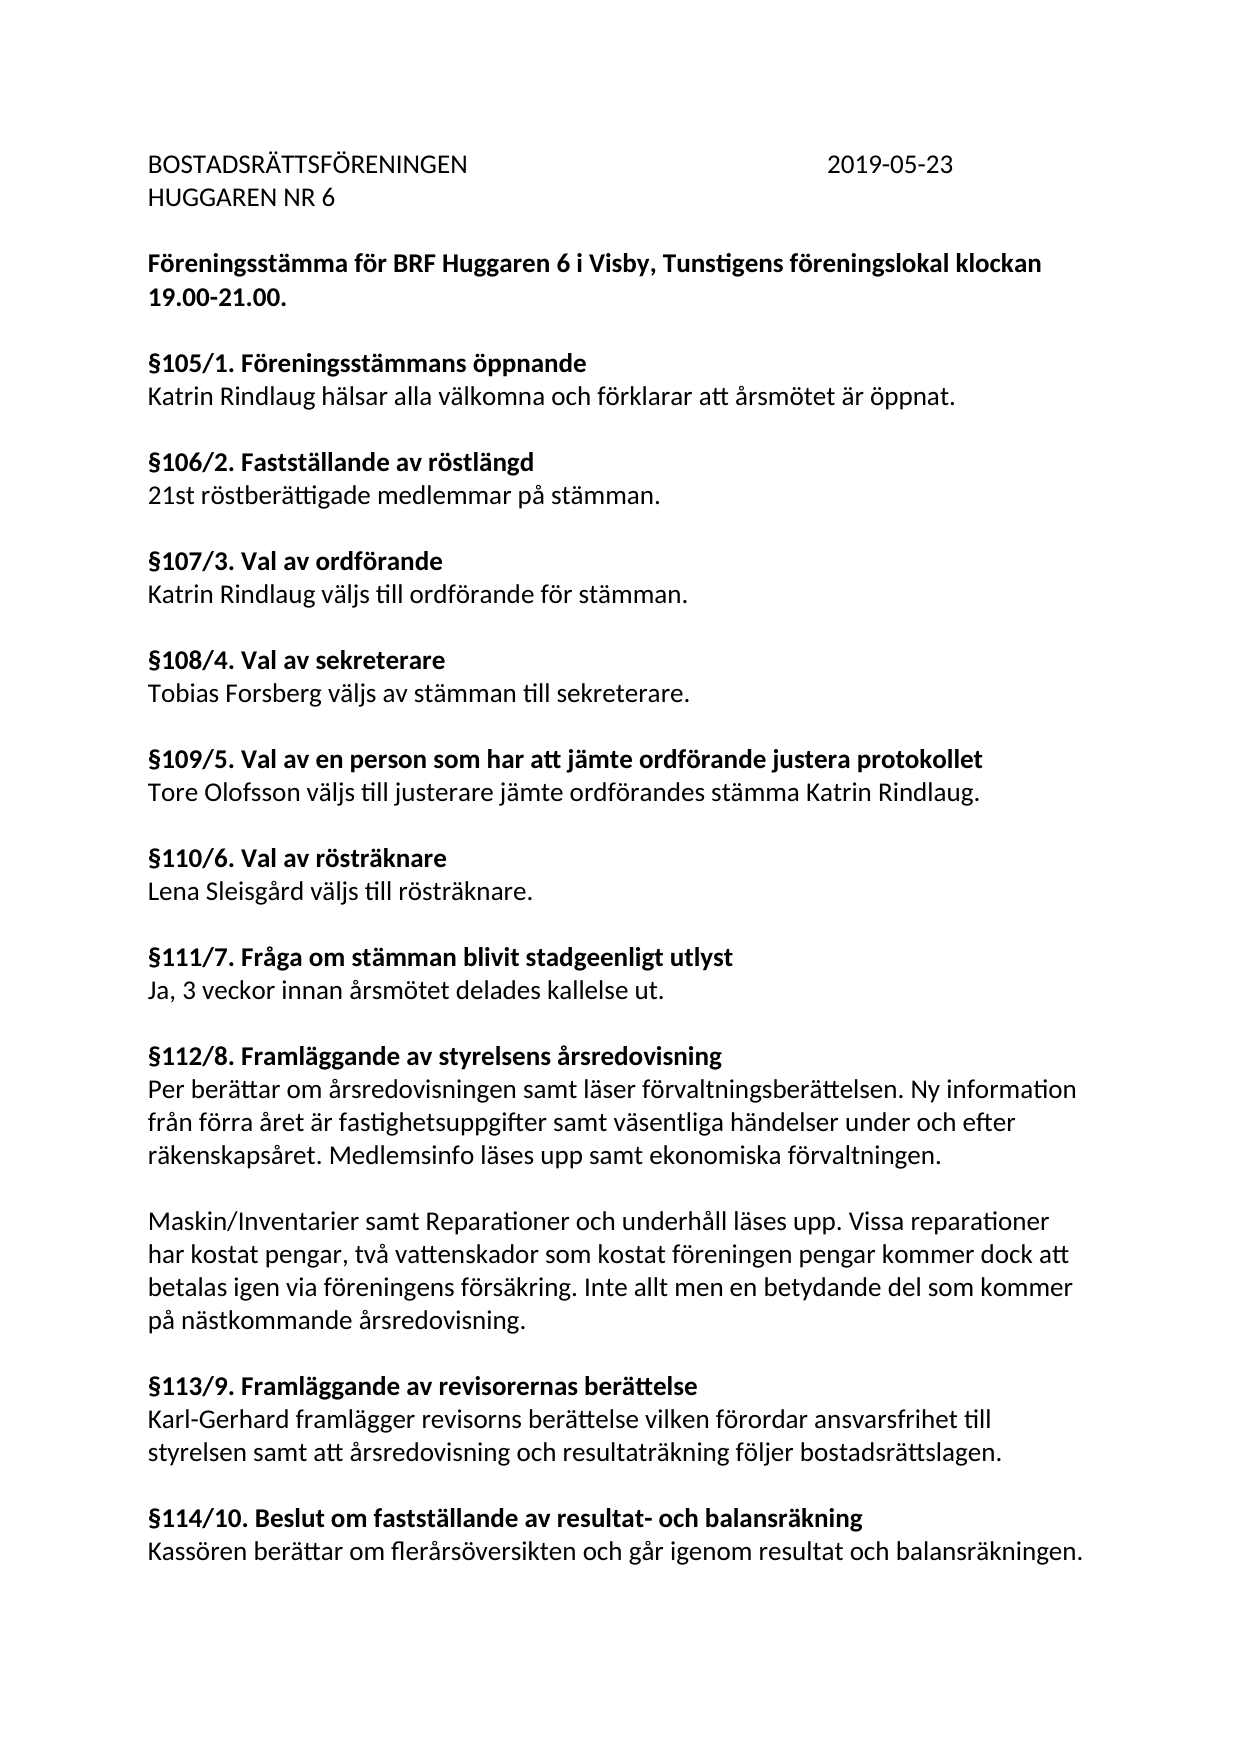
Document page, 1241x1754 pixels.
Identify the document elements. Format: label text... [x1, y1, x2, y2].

text Karl-Gerhard framlägger revisorns berättelse vilken förordar ansvarsfrihet till styrelsen samt att årsredovisning och resultaträkning följer bostadsrättslagen. [148, 1402, 1093, 1468]
text §114/10. Beslut om fastställande av resultat- och balansräkning [148, 1501, 1093, 1534]
text Katrin Rindlaug hälsar alla välkomna och förklarar att årsmötet är öppnat. [148, 379, 1093, 412]
text Tore Olofsson väljs till justerare jämte ordförandes stämma Katrin Rindlaug. [148, 775, 1093, 808]
text §108/4. Val av sekreterare [148, 643, 1093, 676]
text §112/8. Framläggande av styrelsens årsredovisning [148, 1039, 1093, 1072]
text BOSTADSRÄTTSFÖRENINGEN 2019-05-23 [148, 148, 1093, 181]
text Ja, 3 veckor innan årsmötet delades kallelse ut. [148, 973, 1093, 1006]
text HUGGAREN NR 6 [148, 181, 1093, 214]
text §113/9. Framläggande av revisorernas berättelse [148, 1369, 1093, 1402]
text §109/5. Val av en person som har att jämte ordförande justera protokollet [148, 742, 1093, 775]
text Lena Sleisgård väljs till rösträknare. [148, 874, 1093, 907]
text §106/2. Fastställande av röstlängd [148, 445, 1093, 478]
text Maskin/Inventarier samt Reparationer och underhåll läses upp. Vissa reparationer har kostat pengar, två vattenskador som kostat föreningen pengar kommer dock att betalas igen via föreningens försäkring. Inte allt men en betydande del som kommer på nästkommande årsredovisning. [148, 1204, 1093, 1336]
text §110/6. Val av rösträknare [148, 841, 1093, 874]
text Tobias Forsberg väljs av stämman till sekreterare. [148, 676, 1093, 709]
text Föreningsstämma för BRF Huggaren 6 i Visby, Tunstigens föreningslokal klockan 19.00-21.00. [148, 247, 1093, 313]
text Kassören berättar om flerårsöversikten och går igenom resultat och balansräkningen. [148, 1534, 1093, 1567]
text §105/1. Föreningsstämmans öppnande [148, 346, 1093, 379]
text 21st röstberättigade medlemmar på stämman. [148, 478, 1093, 511]
text §107/3. Val av ordförande [148, 544, 1093, 577]
text Per berättar om årsredovisningen samt läser förvaltningsberättelsen. Ny information från förra året är fastighetsuppgifter samt väsentliga händelser under och efter räkenskapsåret. Medlemsinfo läses upp samt ekonomiska förvaltningen. [148, 1072, 1093, 1171]
text Katrin Rindlaug väljs till ordförande för stämman. [148, 577, 1093, 610]
text §111/7. Fråga om stämman blivit stadgeenligt utlyst [148, 940, 1093, 973]
